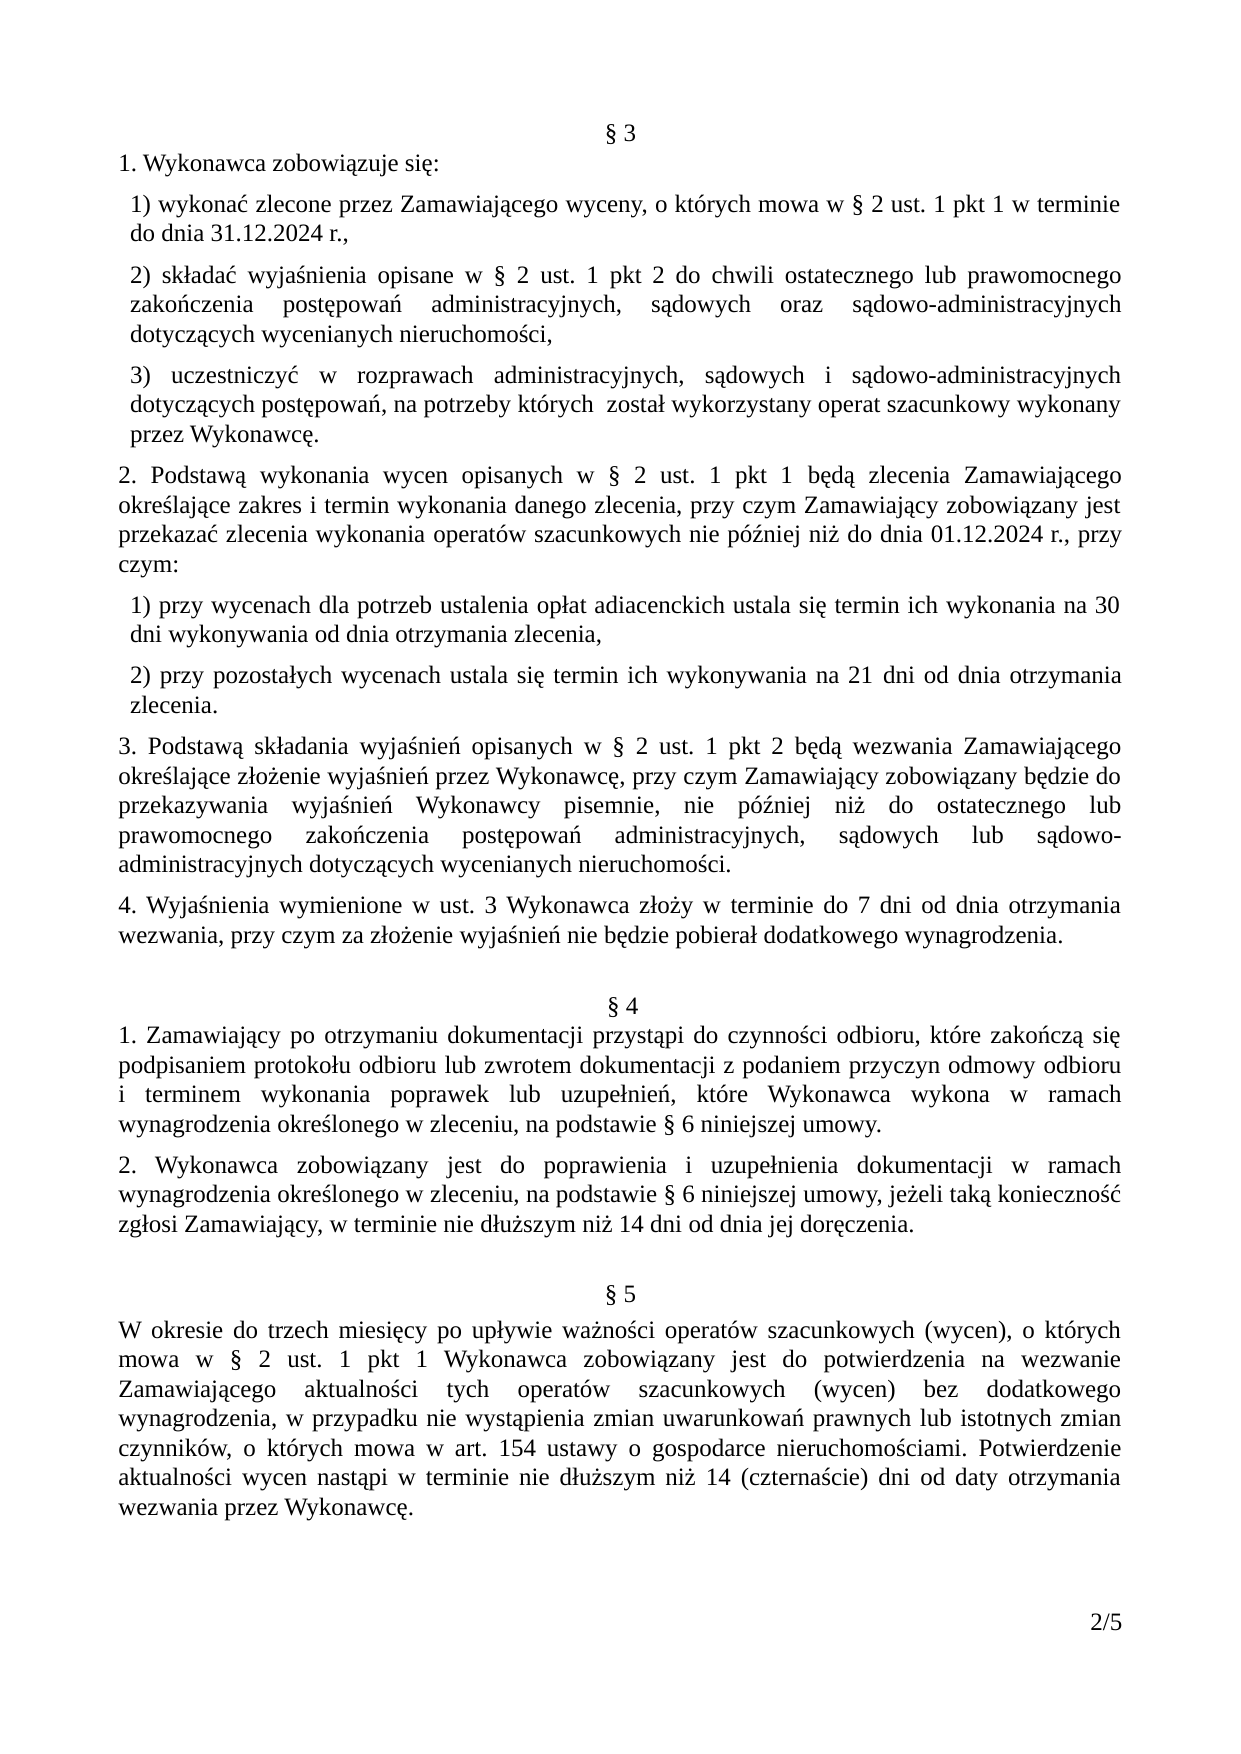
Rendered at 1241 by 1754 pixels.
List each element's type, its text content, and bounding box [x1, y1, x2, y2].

text § 3 [118, 118, 1122, 148]
list 2) przy pozostałych wycenach ustala się termin ich wykonywania na 21 dni od dnia otrzymania zlecenia. [92, 660, 1122, 719]
list 1) wykonać zlecone przez Zamawiającego wyceny, o których mowa w § 2 ust. 1 pkt 1 w terminie do dnia 31.12.2024 r., [92, 189, 1122, 248]
text W okresie do trzech miesięcy po upływie ważności operatów szacunkowych (wycen), o których mowa w § 2 ust. 1 pkt 1 Wykonawca zobowiązany jest do potwierdzenia na wezwanie Zamawiającego aktualności tych operatów szacunkowych (wycen) bez dodatkowego wynagrodzenia, w przypadku nie wystąpienia zmian uwarunkowań prawnych lub istotnych zmian czynników, o których mowa w art. 154 ustawy o gospodarce nieruchomościami. Potwierdzenie aktualności wycen nastąpi w terminie nie dłuższym niż 14 (czternaście) dni od daty otrzymania wezwania przez Wykonawcę. [118, 1315, 1122, 1521]
list 2) składać wyjaśnienia opisane w § 2 ust. 1 pkt 2 do chwili ostatecznego lub prawomocnego zakończenia postępowań administracyjnych, sądowych oraz sądowo-administracyjnych dotyczących wycenianych nieruchomości, [92, 259, 1122, 348]
list 2. Wykonawca zobowiązany jest do poprawienia i uzupełnienia dokumentacji w ramach wynagrodzenia określonego w zleceniu, na podstawie § 6 niniejszej umowy, jeżeli taką konieczność zgłosi Zamawiający, w terminie nie dłuższym niż 14 dni od dnia jej doręczenia. [118, 1150, 1122, 1238]
list 3) uczestniczyć w rozprawach administracyjnych, sądowych i sądowo-administracyjnych dotyczących postępowań, na potrzeby których został wykorzystany operat szacunkowy wykonany przez Wykonawcę. [92, 360, 1122, 448]
list § 4 [120, 991, 1122, 1020]
list 1. Zamawiający po otrzymaniu dokumentacji przystąpi do czynności odbioru, które zakończą się podpisaniem protokołu odbioru lub zwrotem dokumentacji z podaniem przyczyn odmowy odbioru i terminem wykonania poprawek lub uzupełnień, które Wykonawca wykona w ramach wynagrodzenia określonego w zleceniu, na podstawie § 6 niniejszej umowy. [118, 1020, 1122, 1138]
list 3. Podstawą składania wyjaśnień opisanych w § 2 ust. 1 pkt 2 będą wezwania Zamawiającego określające złożenie wyjaśnień przez Wykonawcę, przy czym Zamawiający zobowiązany będzie do przekazywania wyjaśnień Wykonawcy pisemnie, nie później niż do ostatecznego lub prawomocnego zakończenia postępowań administracyjnych, sądowych lub sądowo-administracyjnych dotyczących wycenianych nieruchomości. [80, 731, 1122, 878]
list 1) przy wycenach dla potrzeb ustalenia opłat adiacenckich ustala się termin ich wykonania na 30 dni wykonywania od dnia otrzymania zlecenia, [92, 590, 1122, 649]
text 2. Podstawą wykonania wycen opisanych w § 2 ust. 1 pkt 1 będą zlecenia Zamawiającego określające zakres i termin wykonania danego zlecenia, przy czym Zamawiający zobowiązany jest przekazać zlecenia wykonania operatów szacunkowych nie później niż do dnia 01.12.2024 r., przy czym: [118, 460, 1122, 578]
list 4. Wyjaśnienia wymienione w ust. 3 Wykonawca złoży w terminie do 7 dni od dnia otrzymania wezwania, przy czym za złożenie wyjaśnień nie będzie pobierał dodatkowego wynagrodzenia. [80, 890, 1122, 949]
list 1. Wykonawca zobowiązuje się: [118, 148, 1122, 177]
text § 5 [118, 1279, 1122, 1309]
